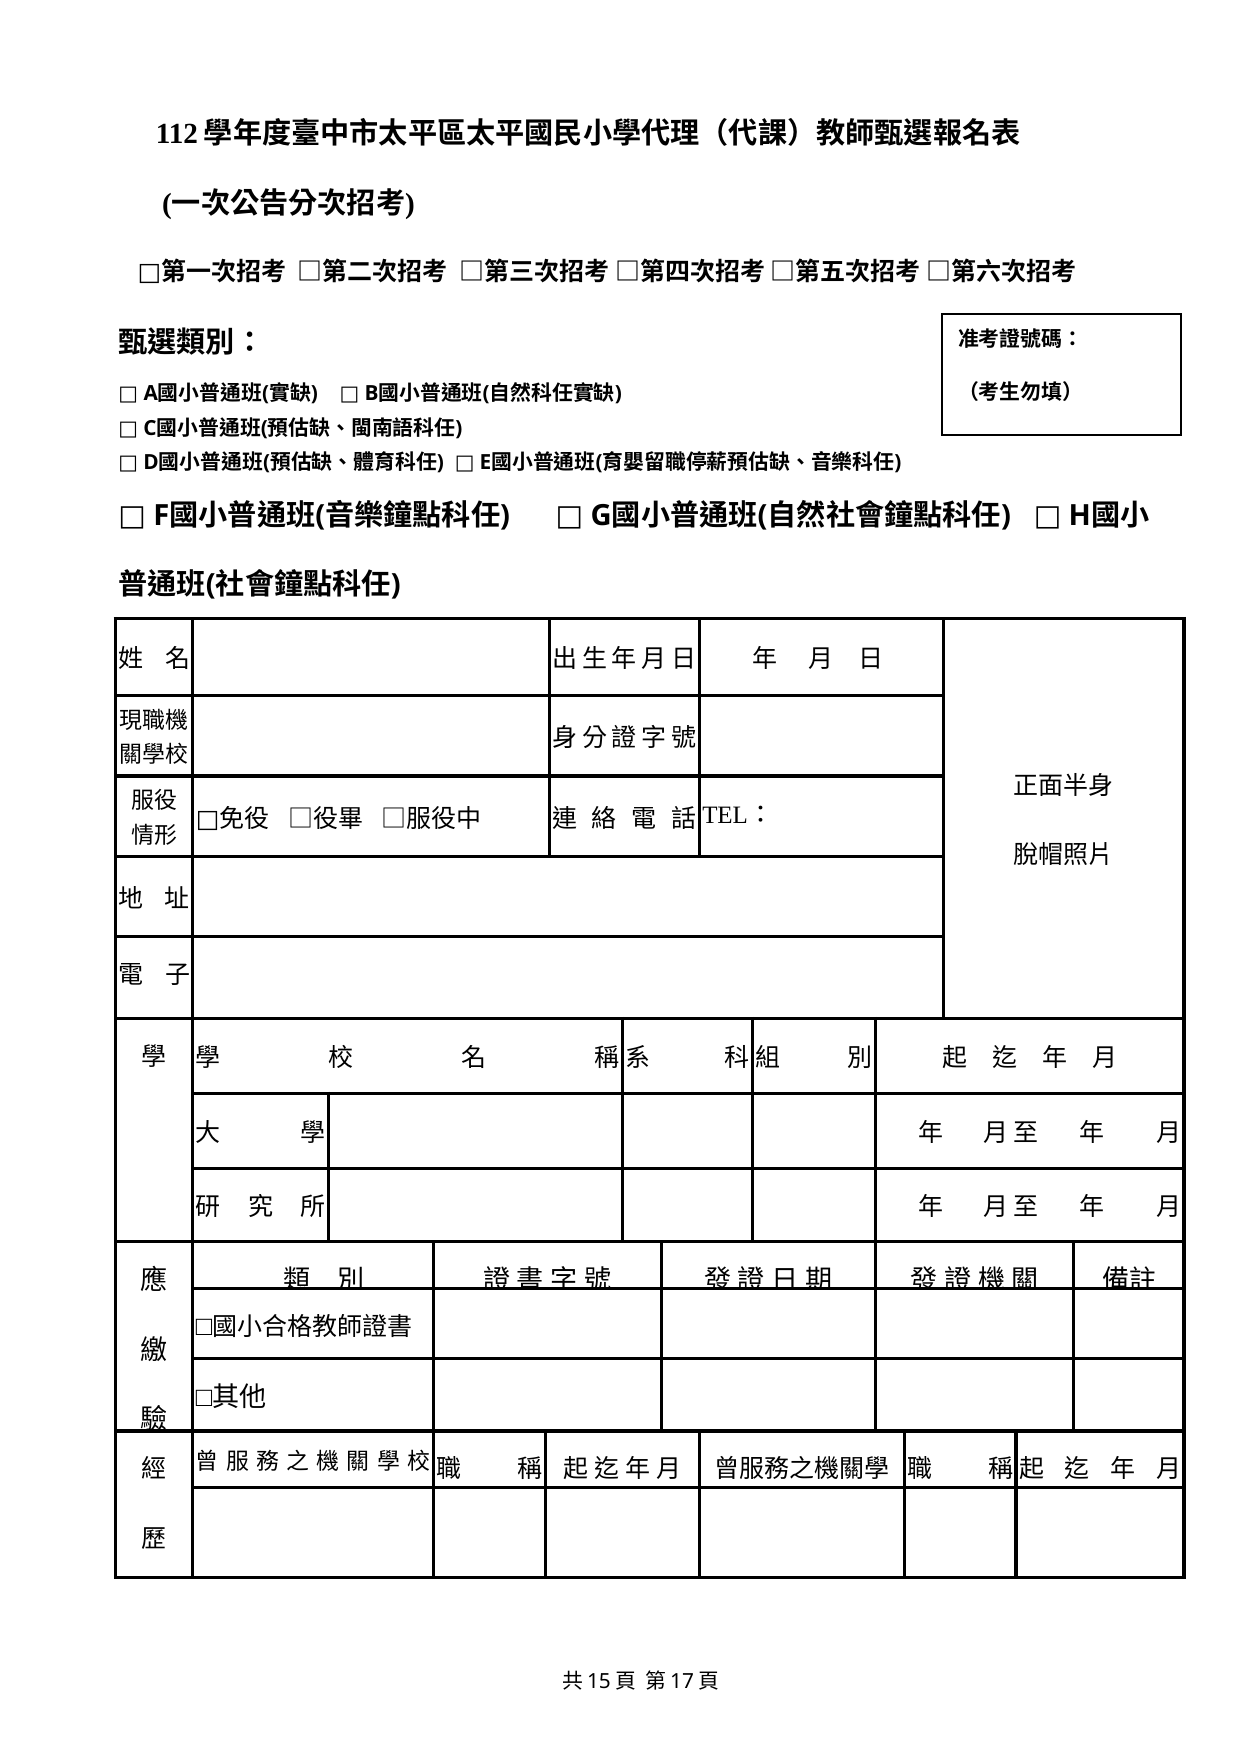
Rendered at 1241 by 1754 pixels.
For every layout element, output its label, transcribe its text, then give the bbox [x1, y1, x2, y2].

text □第一次招考 □第二次招考 □第三次招考 □第四次招考 □第五次招考 □第六次招考 [118, 235, 1162, 304]
table_cell [194, 697, 548, 774]
table_cell 職 稱 [906, 1433, 1014, 1486]
table_cell [1018, 1489, 1182, 1576]
table_cell [435, 1360, 660, 1429]
table_cell [435, 1489, 544, 1576]
table_cell 經 歷 [117, 1433, 191, 1576]
text □ A國小普通班(實缺) □ B國小普通班(自然科任實缺) □ C國小普通班(預估缺、閩南語科任) □ D國小普通班(預估缺、體育科任) □ E國小普通班(育嬰留職停薪預估缺、音樂科任) [118, 374, 1162, 478]
table_cell [435, 1290, 660, 1357]
table_cell [906, 1489, 1014, 1576]
table_cell □國小合格教師證書 [194, 1290, 432, 1357]
table_cell □其他 [194, 1360, 432, 1429]
table_header 年 月 日 [701, 620, 942, 693]
table_cell 曾服務之機關學校 [194, 1433, 432, 1486]
table_cell 類 別 [194, 1243, 432, 1287]
table_cell 學 校 名 稱 [194, 1020, 621, 1092]
table_cell 學 歷 [117, 1020, 191, 1240]
table_cell 身分證字號 [551, 697, 698, 774]
table_cell 備註 [1075, 1243, 1182, 1287]
table_cell [330, 1095, 621, 1167]
text 准考證號碼： [958, 322, 1165, 352]
table_cell [701, 697, 942, 774]
text 112學年度臺中市太平區太平國民小學代理（代課）教師甄選報名表 (一次公告分次招考) [118, 96, 1162, 235]
table_cell □免役 □役畢 □服役中 [194, 778, 548, 855]
table_cell 發 證 日 期 [663, 1243, 874, 1287]
table_cell 年 月至 年 月 [877, 1095, 1182, 1167]
table_header [194, 620, 548, 693]
table_cell 大 學 [194, 1095, 327, 1167]
table_cell 系 科 [624, 1020, 751, 1092]
table_cell 現職機關學校 [117, 697, 191, 774]
table_header 出生年月日 [551, 620, 698, 693]
table_cell 年 月至 年 月 [877, 1170, 1182, 1240]
text 甄選類別： [118, 304, 1162, 374]
table_cell 起 迄 年 月 [1018, 1433, 1182, 1486]
table_cell 服役 情形 [117, 778, 191, 855]
table_cell 曾服務之機關學校 [701, 1433, 903, 1486]
table_header 正面半身 脫帽照片 [945, 620, 1182, 1017]
table_header 姓 名 [117, 620, 191, 693]
table_cell 起 迄 年 月 [877, 1020, 1182, 1092]
table_cell 職 稱 [435, 1433, 544, 1486]
table_cell [547, 1489, 698, 1576]
table_cell [877, 1290, 1072, 1357]
table_cell [624, 1095, 751, 1167]
table_cell [877, 1360, 1072, 1429]
table_cell 研究所 [194, 1170, 327, 1240]
table_cell [1075, 1290, 1182, 1357]
table_cell [754, 1170, 874, 1240]
table_cell 起 迄 年 月 [547, 1433, 698, 1486]
table_cell TEL： 手機： [701, 778, 942, 855]
table_cell 證 書 字 號 [435, 1243, 660, 1287]
table_cell 電子郵件 [117, 938, 191, 1017]
table_cell [624, 1170, 751, 1240]
table_cell 地址 [117, 858, 191, 935]
table_cell [194, 938, 942, 1017]
table_cell [194, 1489, 432, 1576]
text □ F國小普通班(音樂鐘點科任) □ G國小普通班(自然社會鐘點科任) □ H國小普通班(社會鐘點科任) [118, 478, 1162, 617]
table_cell [1075, 1360, 1182, 1429]
table_cell 發 證 機 關 [877, 1243, 1072, 1287]
table_cell 連絡電話 [551, 778, 698, 855]
table_cell 組 別 [754, 1020, 874, 1092]
table_cell [701, 1489, 903, 1576]
table_cell [194, 858, 942, 935]
table_cell [754, 1095, 874, 1167]
table_cell [663, 1290, 874, 1357]
text （考生勿填） [958, 376, 1165, 406]
table_cell [330, 1170, 621, 1240]
table_cell [663, 1360, 874, 1429]
table_cell 應 繳 驗 證 件 [117, 1243, 191, 1429]
